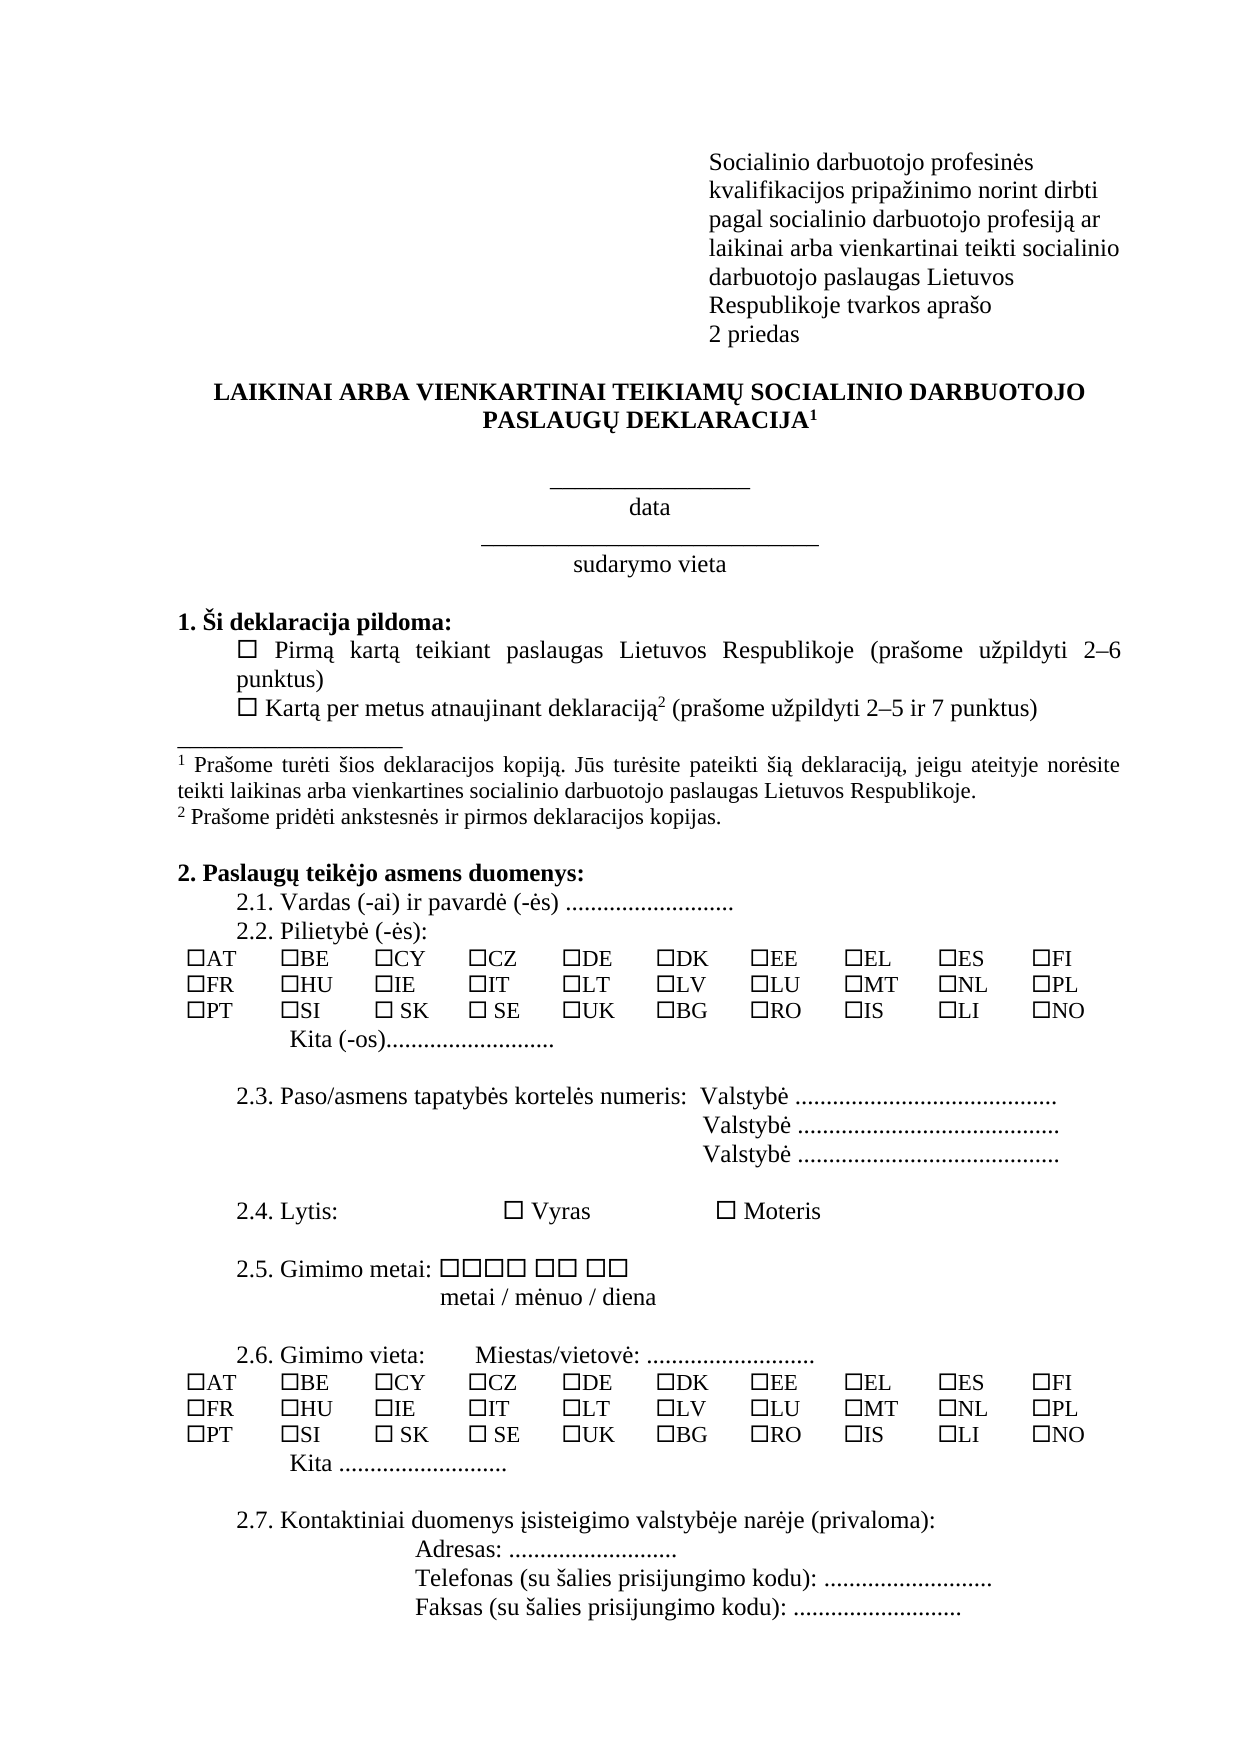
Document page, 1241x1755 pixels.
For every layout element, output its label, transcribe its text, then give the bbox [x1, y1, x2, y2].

text 2.5. Gimimo metai: [][][][] [][] [][] [177, 1254, 1122, 1282]
text metai / mėnuo / diena [440, 1282, 1122, 1311]
text 2.2. Pilietybė (-ės): [177, 916, 1122, 945]
table_cell []IE [369, 1395, 463, 1421]
table_header []ES [933, 945, 1027, 971]
text darbuotojo paslaugas Lietuvos [177, 262, 1122, 291]
table_cell []LU [745, 1395, 839, 1421]
table_cell []NO [1027, 998, 1121, 1024]
table_header []EL [839, 1369, 933, 1395]
table_cell []PT [181, 998, 275, 1024]
text 2. Paslaugų teikėjo asmens duomenys: [177, 858, 1122, 887]
text Valstybė .......................................... [702, 1110, 1122, 1139]
table_header []DE [557, 945, 651, 971]
text 2.3. Paso/asmens tapatybės kortelės numeris: Valstybė .......................................... [177, 1081, 1122, 1110]
text Kita (-os)........................... [289, 1024, 1122, 1052]
text Socialinio darbuotojo profesinės [177, 147, 1122, 176]
table_cell []LT [557, 971, 651, 997]
text Kita ........................... [289, 1448, 1122, 1477]
text kvalifikacijos pripažinimo norint dirbti [177, 176, 1122, 204]
text 2.6. Gimimo vieta: Miestas/vietovė: ........................... [177, 1340, 1122, 1369]
table_cell []LI [933, 998, 1027, 1024]
table_cell []LT [557, 1395, 651, 1421]
table_header []EL [839, 945, 933, 971]
table_cell []PL [1027, 1395, 1121, 1421]
table_cell []SI [275, 1421, 369, 1448]
text Adresas: ........................... [415, 1534, 1122, 1563]
table_cell [] SE [463, 998, 557, 1024]
table_cell []IE [369, 971, 463, 997]
table_cell []UK [557, 1421, 651, 1448]
text Faksas (su šalies prisijungimo kodu): ........................... [415, 1592, 1122, 1620]
text ________________ [177, 463, 1122, 492]
table_cell []LI [933, 1421, 1027, 1448]
text ___________________________ [177, 521, 1122, 549]
table_header []AT [181, 945, 275, 971]
text __________________ [177, 722, 1122, 751]
text 2 Prašome pridėti ankstesnės ir pirmos deklaracijos kopijas. [177, 803, 1122, 830]
table_header []BE [275, 1369, 369, 1395]
text pagal socialinio darbuotojo profesiją ar [177, 204, 1122, 233]
table_cell []HU [275, 971, 369, 997]
text 1. Ši deklaracija pildoma: [177, 607, 1122, 636]
table_cell []BG [651, 998, 745, 1024]
table_cell []NL [933, 1395, 1027, 1421]
text Telefonas (su šalies prisijungimo kodu): ........................... [415, 1563, 1122, 1592]
text sudarymo vieta [177, 549, 1122, 578]
text LAIKINAI ARBA VIENKARTINAI TEIKIAMŲ SOCIALINIO DARBUOTOJO PASLAUGŲ DEKLARACIJA1 [177, 377, 1122, 434]
table_cell []PL [1027, 971, 1121, 997]
table_header []EE [745, 1369, 839, 1395]
table_cell []LU [745, 971, 839, 997]
text [] Kartą per metus atnaujinant deklaraciją2 (prašome užpildyti 2–5 ir 7 punktus) [236, 693, 1122, 722]
table_cell []UK [557, 998, 651, 1024]
table_header []FI [1027, 945, 1121, 971]
text 1 Prašome turėti šios deklaracijos kopiją. Jūs turėsite pateikti šią deklaraciją, jeigu ateityje norėsite teikti laikinas arba vienkartines socialinio darbuotojo paslaugas Lietuvos Respublikoje. [177, 751, 1122, 803]
table_header []AT [181, 1369, 275, 1395]
text [] Pirmą kartą teikiant paslaugas Lietuvos Respublikoje (prašome užpildyti 2–6 punktus) [236, 636, 1122, 693]
table_cell []FR [181, 1395, 275, 1421]
table_cell []LV [651, 1395, 745, 1421]
text laikinai arba vienkartinai teikti socialinio [177, 233, 1122, 262]
table_cell []RO [745, 998, 839, 1024]
table_header []CZ [463, 1369, 557, 1395]
table_cell []BG [651, 1421, 745, 1448]
table_cell []MT [839, 971, 933, 997]
table_header []CY [369, 945, 463, 971]
table_header []DK [651, 1369, 745, 1395]
table_header []ES [933, 1369, 1027, 1395]
table_cell [] SK [369, 998, 463, 1024]
table_cell []HU [275, 1395, 369, 1421]
table_cell []IT [463, 1395, 557, 1421]
table_header []DE [557, 1369, 651, 1395]
table_cell []PT [181, 1421, 275, 1448]
table_cell []IS [839, 1421, 933, 1448]
table_cell []NO [1027, 1421, 1121, 1448]
text 2.7. Kontaktiniai duomenys įsisteigimo valstybėje narėje (privaloma): [177, 1505, 1122, 1534]
text 2.1. Vardas (-ai) ir pavardė (-ės) ........................... [177, 887, 1122, 916]
table_header []EE [745, 945, 839, 971]
table_cell []FR [181, 971, 275, 997]
table_header []BE [275, 945, 369, 971]
table_header []FI [1027, 1369, 1121, 1395]
table_header []CY [369, 1369, 463, 1395]
text Valstybė .......................................... [702, 1139, 1122, 1167]
table_cell []LV [651, 971, 745, 997]
table_cell []SI [275, 998, 369, 1024]
text Respublikoje tvarkos aprašo [177, 291, 1122, 319]
table_cell []RO [745, 1421, 839, 1448]
table_cell [] SE [463, 1421, 557, 1448]
table_header []DK [651, 945, 745, 971]
table_cell []IT [463, 971, 557, 997]
table_cell []IS [839, 998, 933, 1024]
table_cell []MT [839, 1395, 933, 1421]
text 2.4. Lytis: [] Vyras [] Moteris [177, 1196, 1122, 1225]
table_cell [] SK [369, 1421, 463, 1448]
table_header []CZ [463, 945, 557, 971]
table_cell []NL [933, 971, 1027, 997]
text 2 priedas [177, 319, 1122, 348]
text data [177, 492, 1122, 521]
